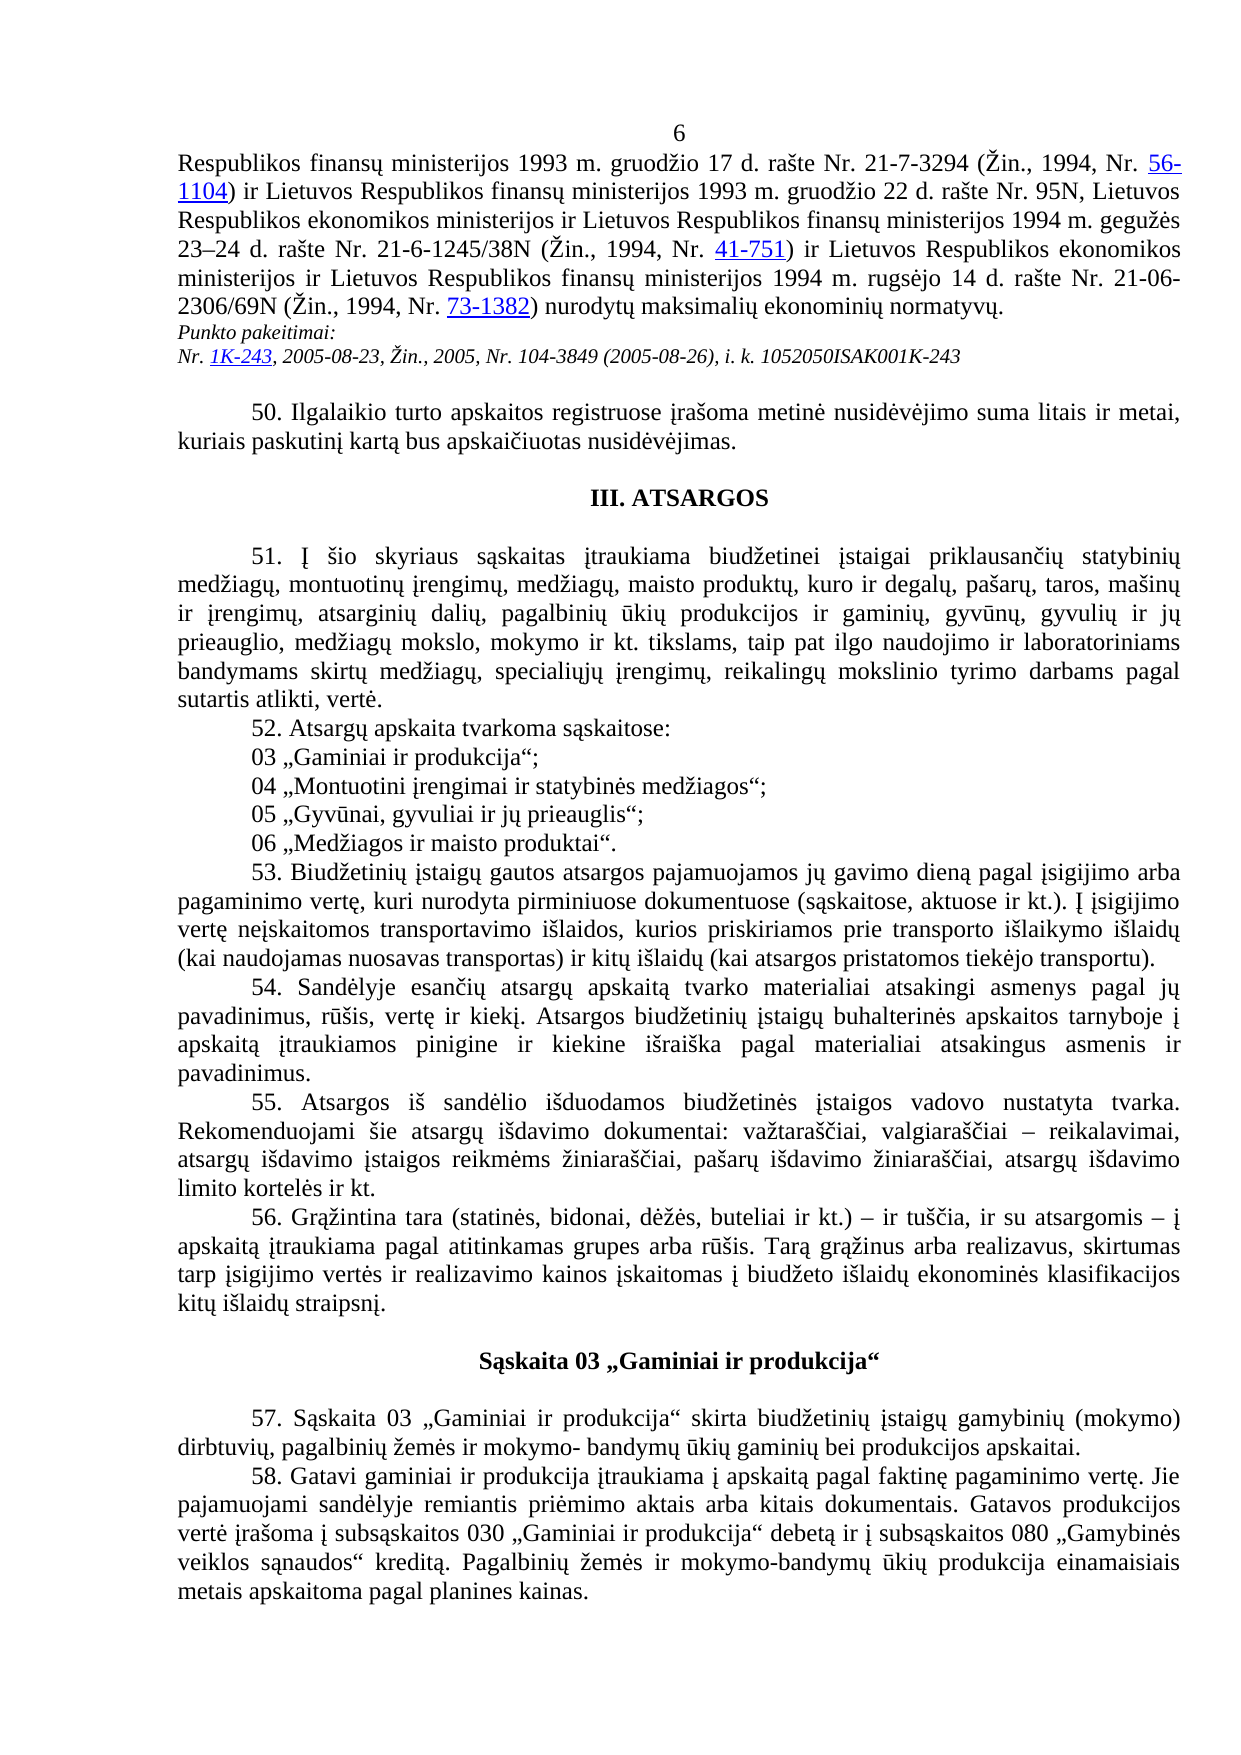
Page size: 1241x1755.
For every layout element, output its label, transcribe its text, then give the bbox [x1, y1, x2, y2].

text 06 „Medžiagos ir maisto produktai“. [177, 828, 1181, 857]
text 58. Gatavi gaminiai ir produkcija įtraukiama į apskaitą pagal faktinę pagaminimo vertę. Jie pajamuojami sandėlyje remiantis priėmimo aktais arba kitais dokumentais. Gatavos produkcijos vertė įrašoma į subsąskaitos 030 „Gaminiai ir produkcija“ debetą ir į subsąskaitos 080 „Gamybinės veiklos sąnaudos“ kreditą. Pagalbinių žemės ir mokymo-bandymų ūkių produkcija einamaisiais metais apskaitoma pagal planines kainas. [177, 1461, 1181, 1604]
text 03 „Gaminiai ir produkcija“; [177, 742, 1181, 771]
text 52. Atsargų apskaita tvarkoma sąskaitose: [177, 713, 1181, 742]
text 56. Grąžintina tara (statinės, bidonai, dėžės, buteliai ir kt.) – ir tuščia, ir su atsargomis – į apskaitą įtraukiama pagal atitinkamas grupes arba rūšis. Tarą grąžinus arba realizavus, skirtumas tarp įsigijimo vertės ir realizavimo kainos įskaitomas į biudžeto išlaidų ekonominės klasifikacijos kitų išlaidų straipsnį. [177, 1202, 1181, 1317]
text 51. Į šio skyriaus sąskaitas įtraukiama biudžetinei įstaigai priklausančių statybinių medžiagų, montuotinų įrengimų, medžiagų, maisto produktų, kuro ir degalų, pašarų, taros, mašinų ir įrengimų, atsarginių dalių, pagalbinių ūkių produkcijos ir gaminių, gyvūnų, gyvulių ir jų prieauglio, medžiagų mokslo, mokymo ir kt. tikslams, taip pat ilgo naudojimo ir laboratoriniams bandymams skirtų medžiagų, specialiųjų įrengimų, reikalingų mokslinio tyrimo darbams pagal sutartis atlikti, vertė. [177, 541, 1181, 713]
text 53. Biudžetinių įstaigų gautos atsargos pajamuojamos jų gavimo dieną pagal įsigijimo arba pagaminimo vertę, kuri nurodyta pirminiuose dokumentuose (sąskaitose, aktuose ir kt.). Į įsigijimo vertę neįskaitomos transportavimo išlaidos, kurios priskiriamos prie transporto išlaikymo išlaidų (kai naudojamas nuosavas transportas) ir kitų išlaidų (kai atsargos pristatomos tiekėjo transportu). [177, 857, 1181, 972]
text Nr. 1K-243, 2005-08-23, Žin., 2005, Nr. 104-3849 (2005-08-26), i. k. 1052050ISAK001K-243 [177, 344, 1181, 368]
text 50. Ilgalaikio turto apskaitos registruose įrašoma metinė nusidėvėjimo suma litais ir metai, kuriais paskutinį kartą bus apskaičiuotas nusidėvėjimas. [177, 397, 1181, 454]
text Sąskaita 03 „Gaminiai ir produkcija“ [177, 1346, 1181, 1374]
text 05 „Gyvūnai, gyvuliai ir jų prieauglis“; [177, 799, 1181, 828]
text 57. Sąskaita 03 „Gaminiai ir produkcija“ skirta biudžetinių įstaigų gamybinių (mokymo) dirbtuvių, pagalbinių žemės ir mokymo- bandymų ūkių gaminių bei produkcijos apskaitai. [177, 1403, 1181, 1461]
text Punkto pakeitimai: [177, 320, 1181, 344]
text III. ATSARGOS [177, 483, 1181, 512]
text 04 „Montuotini įrengimai ir statybinės medžiagos“; [177, 771, 1181, 799]
text Respublikos finansų ministerijos 1993 m. gruodžio 17 d. rašte Nr. 21-7-3294 (Žin., 1994, Nr. 56-1104) ir Lietuvos Respublikos finansų ministerijos 1993 m. gruodžio 22 d. rašte Nr. 95N, Lietuvos Respublikos ekonomikos ministerijos ir Lietuvos Respublikos finansų ministerijos 1994 m. gegužės 23–24 d. rašte Nr. 21-6-1245/38N (Žin., 1994, Nr. 41-751) ir Lietuvos Respublikos ekonomikos ministerijos ir Lietuvos Respublikos finansų ministerijos 1994 m. rugsėjo 14 d. rašte Nr. 21-06-2306/69N (Žin., 1994, Nr. 73-1382) nurodytų maksimalių ekonominių normatyvų. [177, 148, 1181, 320]
text 54. Sandėlyje esančių atsargų apskaitą tvarko materialiai atsakingi asmenys pagal jų pavadinimus, rūšis, vertę ir kiekį. Atsargos biudžetinių įstaigų buhalterinės apskaitos tarnyboje į apskaitą įtraukiamos pinigine ir kiekine išraiška pagal materialiai atsakingus asmenis ir pavadinimus. [177, 972, 1181, 1087]
text 55. Atsargos iš sandėlio išduodamos biudžetinės įstaigos vadovo nustatyta tvarka. Rekomenduojami šie atsargų išdavimo dokumentai: važtaraščiai, valgiaraščiai – reikalavimai, atsargų išdavimo įstaigos reikmėms žiniaraščiai, pašarų išdavimo žiniaraščiai, atsargų išdavimo limito kortelės ir kt. [177, 1087, 1181, 1202]
